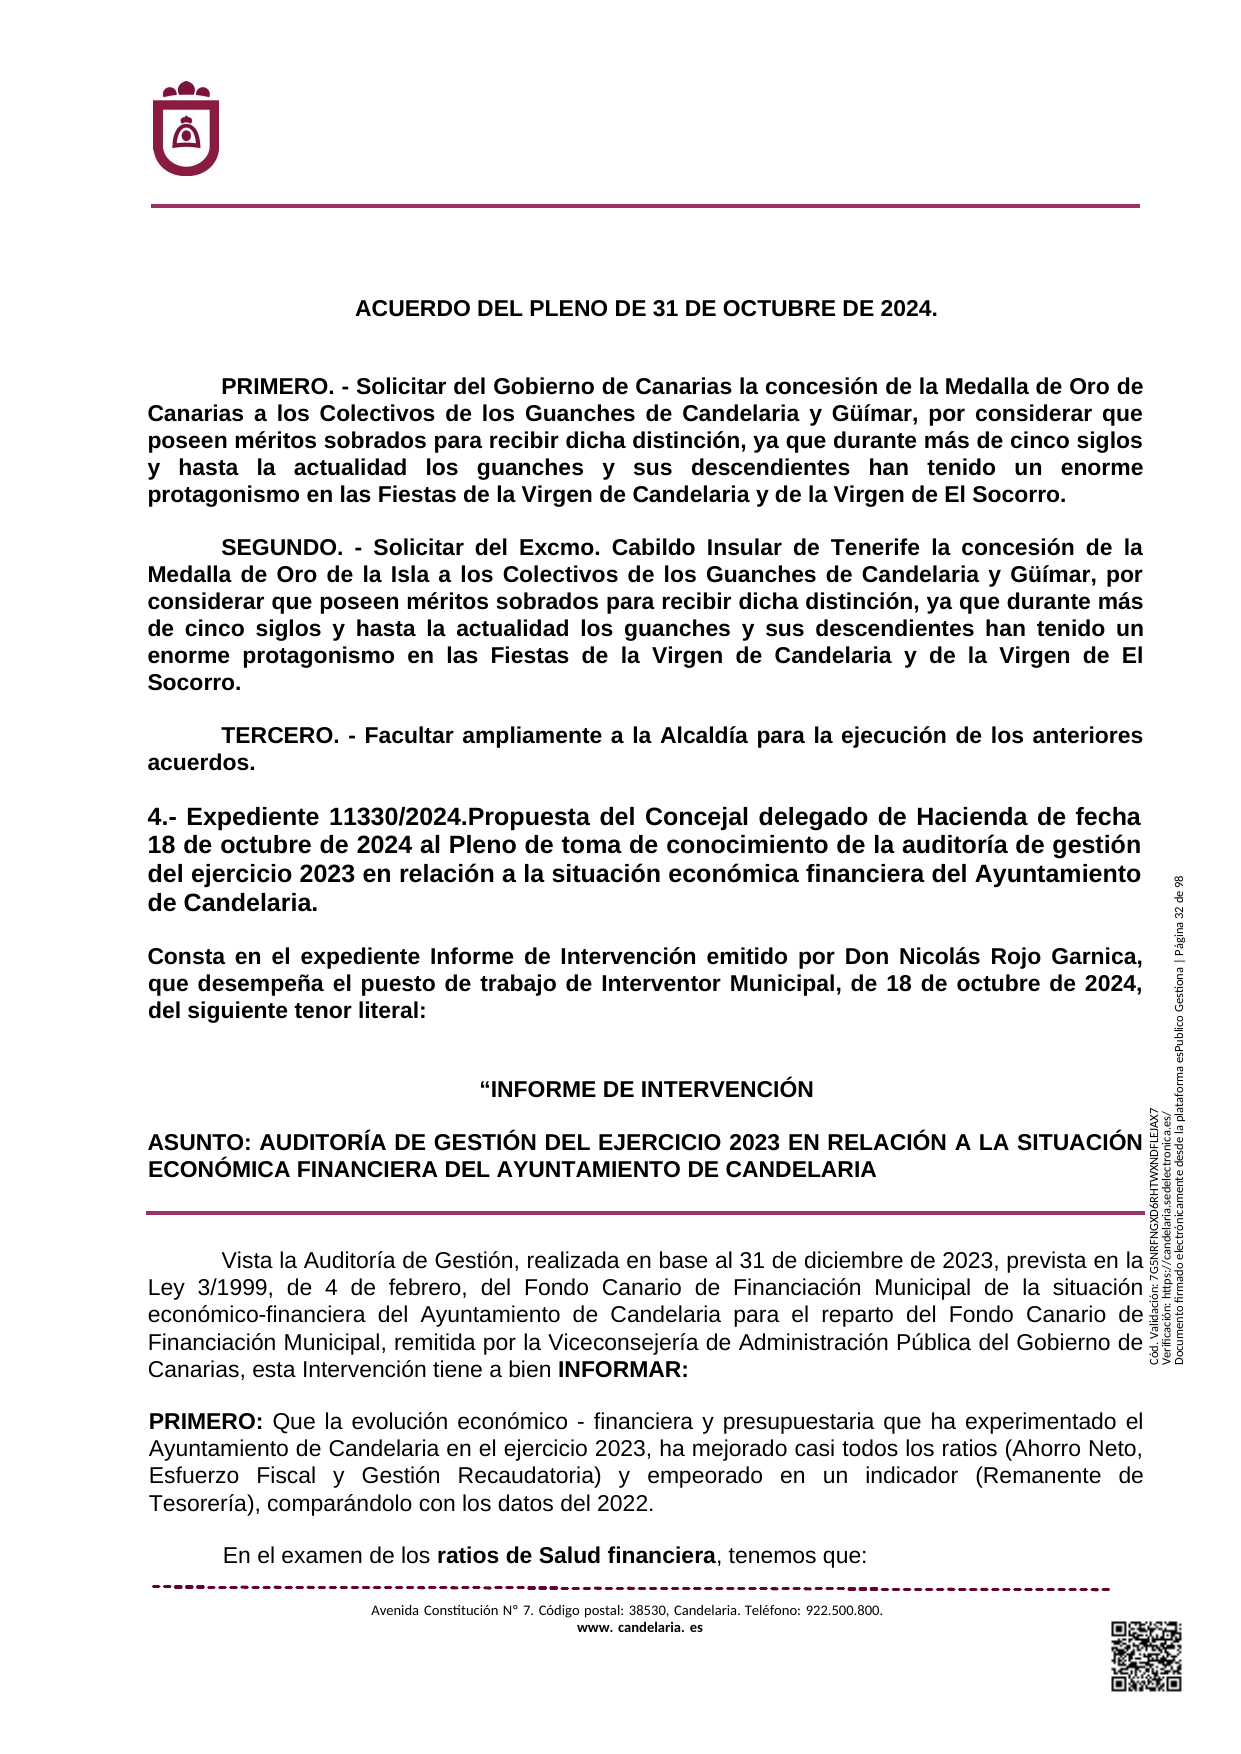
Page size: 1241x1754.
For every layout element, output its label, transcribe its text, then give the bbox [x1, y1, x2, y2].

text TERCERO. - Facultar ampliamente a la Alcaldía para la ejecución de los anteriores acuerdos. [147, 722, 1144, 775]
text PRIMERO. - Solicitar del Gobierno de Canarias la concesión de la Medalla de Oro de Canarias a los Colectivos de los Guanches de Candelaria y Güímar, por considerar que poseen méritos sobrados para recibir dicha distinción, ya que durante más de cinco siglos y hasta la actualidad los guanches y sus descendientes han tenido un enorme protagonismo en las Fiestas de la Virgen de Candelaria y de la Virgen de El Socorro. [147, 373, 1144, 507]
text 4.- Expediente 11330/2024.Propuesta del Concejal delegado de Hacienda de fecha 18 de octubre de 2024 al Pleno de toma de conocimiento de la auditoría de gestión del ejercicio 2023 en relación a la situación económica financiera del Ayuntamiento de Candelaria. [147, 801, 1143, 916]
text PRIMERO: Que la evolución económico - financiera y presupuestaria que ha experimentado el Ayuntamiento de Candelaria en el ejercicio 2023, ha mejorado casi todos los ratios (Ahorro Neto, Esfuerzo Fiscal y Gestión Recaudatoria) y empeorado en un indicador (Remanente de Tesorería), comparándolo con los datos del 2022. [149, 1408, 1144, 1516]
text ASUNTO: AUDITORÍA DE GESTIÓN DEL EJERCICIO 2023 EN RELACIÓN A LA SITUACIÓN ECONÓMICA FINANCIERA DEL AYUNTAMIENTO DE CANDELARIA [147, 1129, 1144, 1182]
text SEGUNDO. - Solicitar del Excmo. Cabildo Insular de Tenerife la concesión de la Medalla de Oro de la Isla a los Colectivos de los Guanches de Candelaria y Güímar, por considerar que poseen méritos sobrados para recibir dicha distinción, ya que durante más de cinco siglos y hasta la actualidad los guanches y sus descendientes han tenido un enorme protagonismo en las Fiestas de la Virgen de Candelaria y de la Virgen de El Socorro. [147, 534, 1144, 696]
text ACUERDO DEL PLENO DE 31 DE OCTUBRE DE 2024. [269, 295, 1024, 322]
text En el examen de los ratios de Salud financiera, tenemos que: [223, 1542, 1144, 1568]
text Consta en el expediente Informe de Intervención emitido por Don Nicolás Rojo Garnica, que desempeña el puesto de trabajo de Interventor Municipal, de 18 de octubre de 2024, del siguiente tenor literal: [147, 943, 1144, 1024]
text Vista la Auditoría de Gestión, realizada en base al 31 de diciembre de 2023, prevista en la Ley 3/1999, de 4 de febrero, del Fondo Canario de Financiación Municipal de la situación económico-financiera del Ayuntamiento de Candelaria para el reparto del Fondo Canario de Financiación Municipal, remitida por la Viceconsejería de Administración Pública del Gobierno de Canarias, esta Intervención tiene a bien INFORMAR: [148, 1247, 1144, 1382]
subtitle “INFORME DE INTERVENCIÓN [269, 1076, 1024, 1103]
